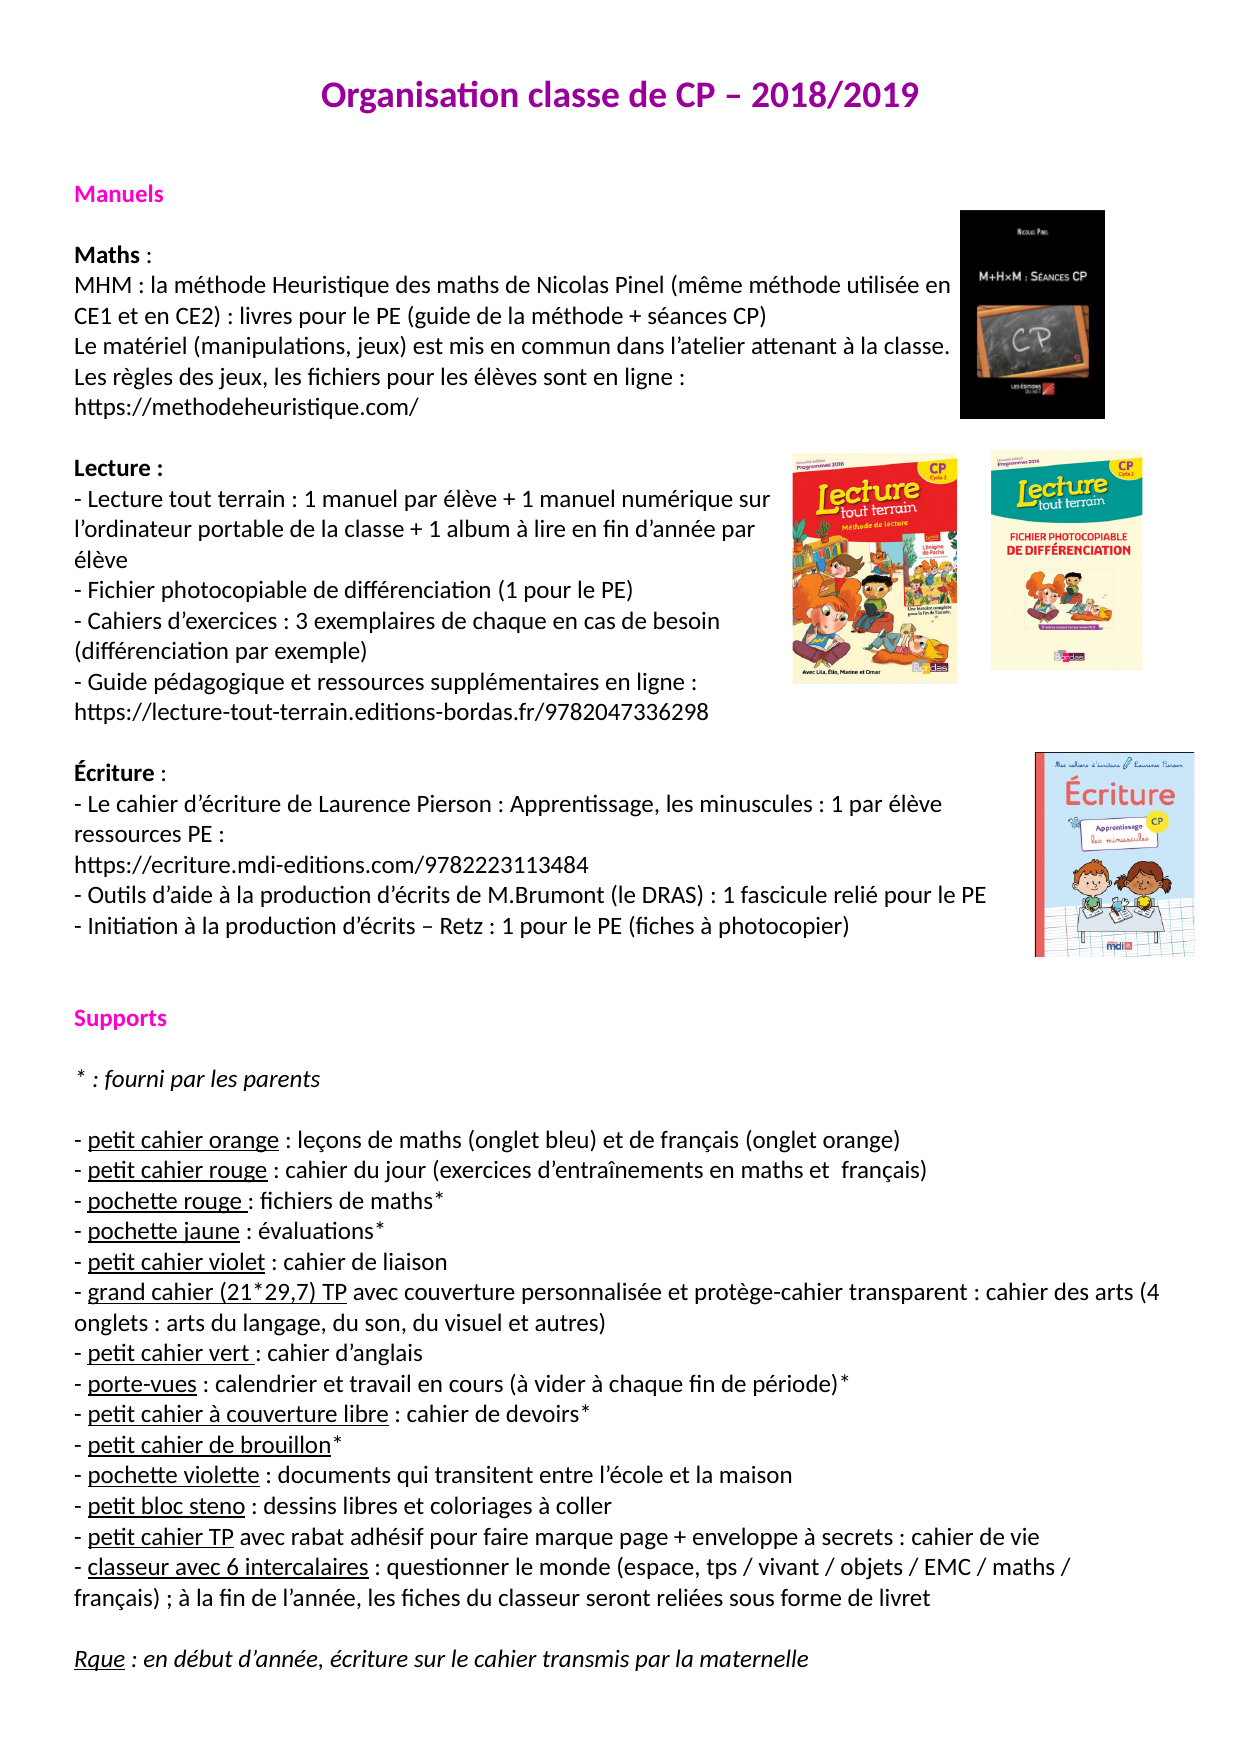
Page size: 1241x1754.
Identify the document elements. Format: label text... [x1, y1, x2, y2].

text - petit bloc steno : dessins libres et coloriages à coller [74, 1490, 1167, 1521]
text - pochette rouge : fichiers de maths* [74, 1185, 1167, 1215]
text - petit cahier à couverture libre : cahier de devoirs* [74, 1398, 1167, 1429]
picture [792, 453, 958, 684]
text * : fourni par les parents [74, 1063, 1167, 1093]
text - petit cahier violet : cahier de liaison [74, 1246, 1167, 1276]
text - pochette jaune : évaluations* [74, 1215, 1167, 1246]
text [958, 605, 991, 666]
text - Initiation à la production d’écrits – Retz : 1 pour le PE (fiches à photocopier) [74, 910, 1034, 941]
text - pochette violette : documents qui transitent entre l’école et la maison [74, 1459, 1167, 1490]
text Organisation classe de CP – 2018/2019 [74, 71, 1167, 117]
text ressources PE : [74, 819, 1034, 849]
text Supports [74, 1002, 1167, 1032]
text - petit cahier rouge : cahier du jour (exercices d’entraînements en maths et français) [74, 1154, 1167, 1185]
text https://lecture-tout-terrain.editions-bordas.fr/9782047336298 [74, 697, 1167, 727]
text - Le cahier d’écriture de Laurence Pierson : Apprentissage, les minuscules : 1 par élève [74, 788, 1034, 819]
text [1143, 452, 1167, 483]
text - petit cahier TP avec rabat adhésif pour faire marque page + enveloppe à secrets : cahier de vie [74, 1521, 1167, 1551]
picture [991, 450, 1143, 670]
text - Cahiers d’exercices : 3 exemplaires de chaque en cas de besoin (différenciation par exemple) [74, 605, 792, 666]
text https://ecriture.mdi-editions.com/9782223113484 [74, 849, 1034, 880]
text - petit cahier de brouillon* [74, 1429, 1167, 1459]
text - Outils d’aide à la production d’écrits de M.Brumont (le DRAS) : 1 fascicule relié pour le PE [74, 880, 1034, 910]
text - porte-vues : calendrier et travail en cours (à vider à chaque fin de période)* [74, 1368, 1167, 1398]
text Le matériel (manipulations, jeux) est mis en commun dans l’atelier attenant à la classe. [74, 330, 960, 361]
text https://methodeheuristique.com/ [74, 391, 1167, 422]
text - classeur avec 6 intercalaires : questionner le monde (espace, tps / vivant / objets / EMC / maths / français) ; à la fin de l’année, les fiches du classeur seront reliées sous forme de livret [74, 1551, 1167, 1612]
text Manuels [74, 178, 1167, 208]
text - Fichier photocopiable de différenciation (1 pour le PE) [74, 574, 792, 605]
text [1105, 269, 1167, 330]
text - Lecture tout terrain : 1 manuel par élève + 1 manuel numérique sur l’ordinateur portable de la classe + 1 album à lire en fin d’année par élève [74, 483, 792, 574]
text - grand cahier (21*29,7) TP avec couverture personnalisée et protège-cahier transparent : cahier des arts (4 onglets : arts du langage, du son, du visuel et autres) [74, 1276, 1167, 1337]
text - petit cahier vert : cahier d’anglais [74, 1337, 1167, 1368]
text [1105, 239, 1167, 269]
text Écriture : [74, 758, 1034, 788]
text Lecture : [74, 452, 991, 483]
text Maths : [74, 239, 960, 269]
picture [960, 210, 1105, 419]
text [958, 483, 991, 574]
text Rque : en début d’année, écriture sur le cahier transmis par la maternelle [74, 1643, 1167, 1673]
text - Guide pédagogique et ressources supplémentaires en ligne : [74, 666, 1167, 697]
picture [1034, 752, 1195, 957]
text [1105, 361, 1167, 391]
text - petit cahier orange : leçons de maths (onglet bleu) et de français (onglet orange) [74, 1124, 1167, 1154]
text [1105, 330, 1167, 361]
text MHM : la méthode Heuristique des maths de Nicolas Pinel (même méthode utilisée en CE1 et en CE2) : livres pour le PE (guide de la méthode + séances CP) [74, 269, 960, 330]
text Les règles des jeux, les fichiers pour les élèves sont en ligne : [74, 361, 960, 391]
